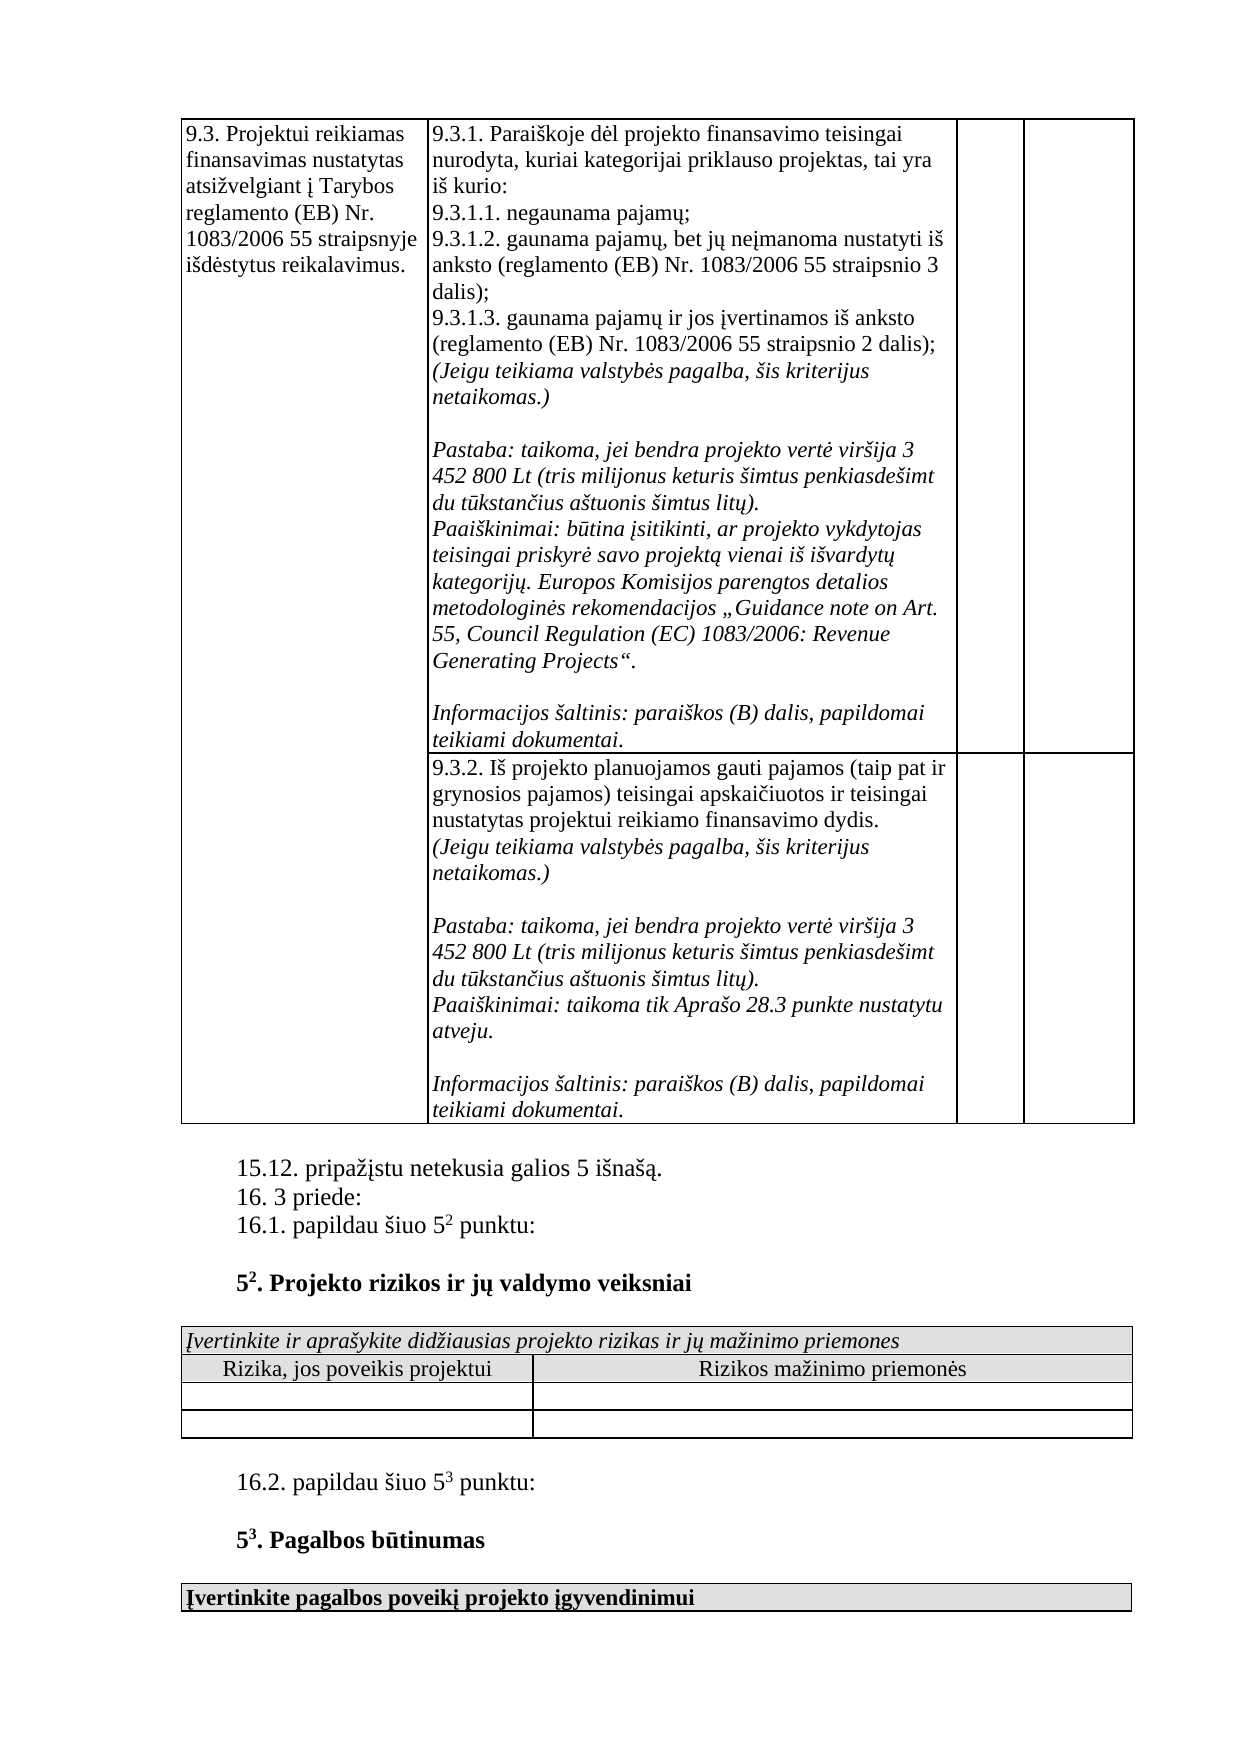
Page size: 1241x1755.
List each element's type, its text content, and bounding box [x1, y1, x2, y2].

table_cell 9.3.2. Iš projekto planuojamos gauti pajamos (taip pat ir grynosios pajamos) teisingai apskaičiuotos ir teisingai nustatytas projektui reikiamo finansavimo dydis. (Jeigu teikiama valstybės pagalba, šis kriterijus netaikomas.) Pastaba: taikoma, jei bendra projekto vertė viršija 3 452 800 Lt (tris milijonus keturis šimtus penkiasdešimt du tūkstančius aštuonis šimtus litų). Paaiškinimai: taikoma tik Aprašo 28.3 punkte nustatytu atveju. Informacijos šaltinis: paraiškos (B) dalis, papildomai teikiami dokumentai. [429, 754, 956, 1123]
text 52. Projekto rizikos ir jų valdymo veiksniai [177, 1268, 1122, 1297]
table_header 9.3.1. Paraiškoje dėl projekto finansavimo teisingai nurodyta, kuriai kategorijai priklauso projektas, tai yra iš kurio: 9.3.1.1. negaunama pajamų; 9.3.1.2. gaunama pajamų, bet jų neįmanoma nustatyti iš anksto (reglamento (EB) Nr. 1083/2006 55 straipsnio 3 dalis); 9.3.1.3. gaunama pajamų ir jos įvertinamos iš anksto (reglamento (EB) Nr. 1083/2006 55 straipsnio 2 dalis); (Jeigu teikiama valstybės pagalba, šis kriterijus netaikomas.) Pastaba: taikoma, jei bendra projekto vertė viršija 3 452 800 Lt (tris milijonus keturis šimtus penkiasdešimt du tūkstančius aštuonis šimtus litų). Paaiškinimai: būtina įsitikinti, ar projekto vykdytojas teisingai priskyrė savo projektą vienai iš išvardytų kategorijų. Europos Komisijos parengtos detalios metodologinės rekomendacijos „Guidance note on Art. 55, Council Regulation (EC) 1083/2006: Revenue Generating Projects“. Informacijos šaltinis: paraiškos (B) dalis, papildomai teikiami dokumentai. [429, 120, 956, 752]
table_header Įvertinkite pagalbos poveikį projekto įgyvendinimui [182, 1584, 1131, 1610]
table_header [958, 120, 1023, 752]
table_header [1025, 120, 1133, 752]
table_cell Rizika, jos poveikis projektui [182, 1355, 532, 1381]
text 53. Pagalbos būtinumas [177, 1525, 1122, 1554]
text 16.1. papildau šiuo 52 punktu: [177, 1211, 1122, 1239]
text 16. 3 priede: [177, 1182, 1122, 1211]
table_header Įvertinkite ir aprašykite didžiausias projekto rizikas ir jų mažinimo priemones [182, 1327, 1132, 1353]
table_cell [182, 1411, 532, 1437]
table_header 9.3. Projektui reikiamas finansavimas nustatytas atsižvelgiant į Tarybos reglamento (EB) Nr. 1083/2006 55 straipsnyje išdėstytus reikalavimus. [182, 120, 427, 1123]
table_cell [958, 754, 1023, 1123]
text 15.12. pripažįstu netekusia galios 5 išnašą. [177, 1153, 1122, 1182]
text 16.2. papildau šiuo 53 punktu: [177, 1467, 1122, 1496]
table_cell [534, 1383, 1132, 1409]
table_cell [1025, 754, 1133, 1123]
table_cell [534, 1411, 1132, 1437]
table_cell Rizikos mažinimo priemonės [534, 1355, 1132, 1381]
table_cell [182, 1383, 532, 1409]
